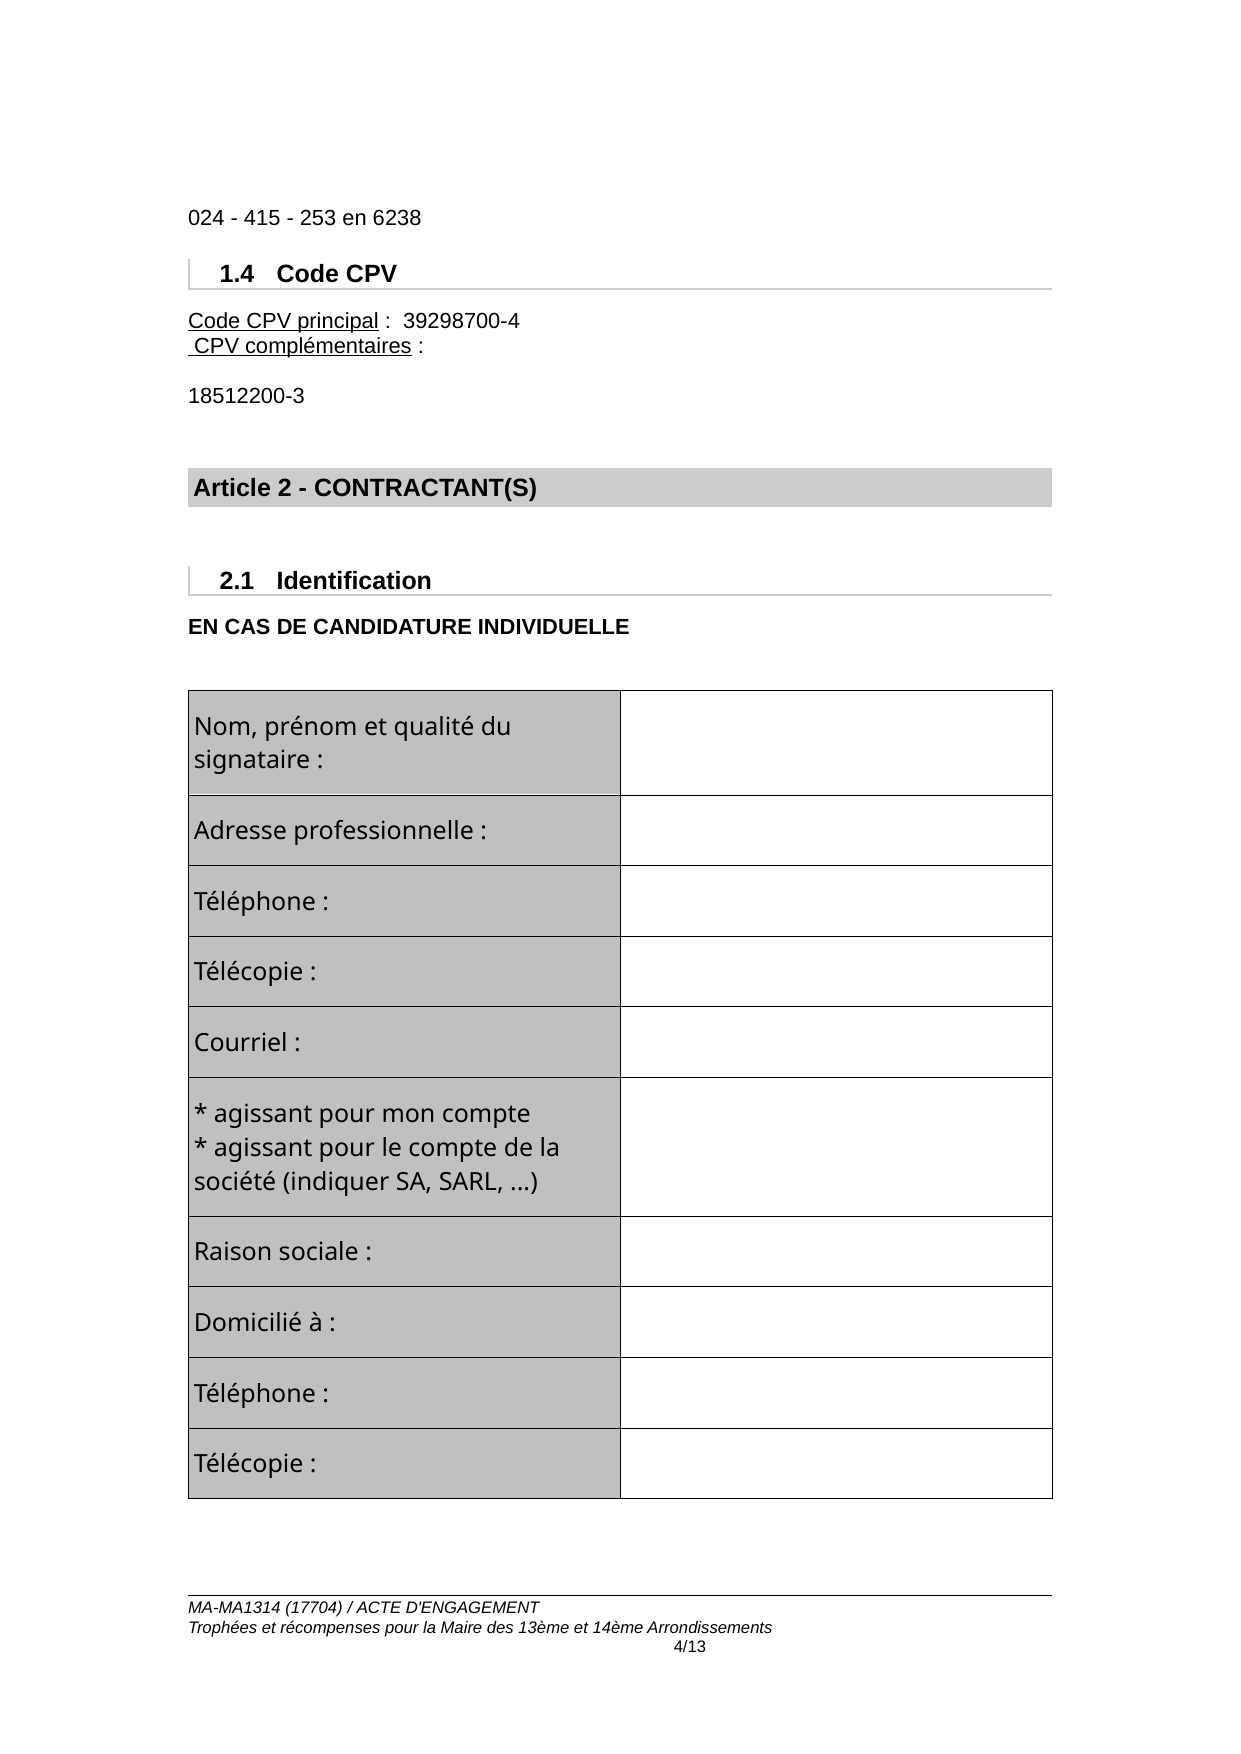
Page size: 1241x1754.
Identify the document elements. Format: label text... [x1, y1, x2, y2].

table_header [621, 691, 1052, 794]
table_cell [621, 1358, 1052, 1428]
table_cell [621, 1429, 1052, 1498]
table_cell Domicilié à : [189, 1287, 620, 1357]
table_header Nom, prénom et qualité du signataire : [189, 691, 620, 794]
table_cell [621, 866, 1052, 936]
table_cell Téléphone : [189, 866, 620, 936]
table_cell [621, 937, 1052, 1006]
table_cell Télécopie : [189, 1429, 620, 1498]
table_cell [621, 1007, 1052, 1077]
table_cell [621, 1078, 1052, 1216]
table_cell Courriel : [189, 1007, 620, 1077]
text Code CPV principal : 39298700-4 [188, 308, 1052, 333]
table_cell Téléphone : [189, 1358, 620, 1428]
subtitle CONTRACTANT(S) [190, 470, 1050, 504]
table_cell [621, 796, 1052, 865]
table_cell Adresse professionnelle : [189, 796, 620, 865]
table_cell Télécopie : [189, 937, 620, 1006]
subtitle Identification [190, 566, 1052, 594]
text 18512200-3 [188, 383, 1052, 409]
table_cell [621, 1217, 1052, 1286]
table_cell * agissant pour mon compte * agissant pour le compte de la société (indiquer SA, SARL, ...) [189, 1078, 620, 1216]
text CPV complémentaires : [188, 333, 1052, 358]
table_cell [621, 1287, 1052, 1357]
text EN CAS DE CANDIDATURE INDIVIDUELLE [188, 614, 1052, 639]
text 024 - 415 - 253 en 6238 [188, 204, 1052, 230]
subtitle Code CPV [190, 259, 1052, 288]
table_cell Raison sociale : [189, 1217, 620, 1286]
